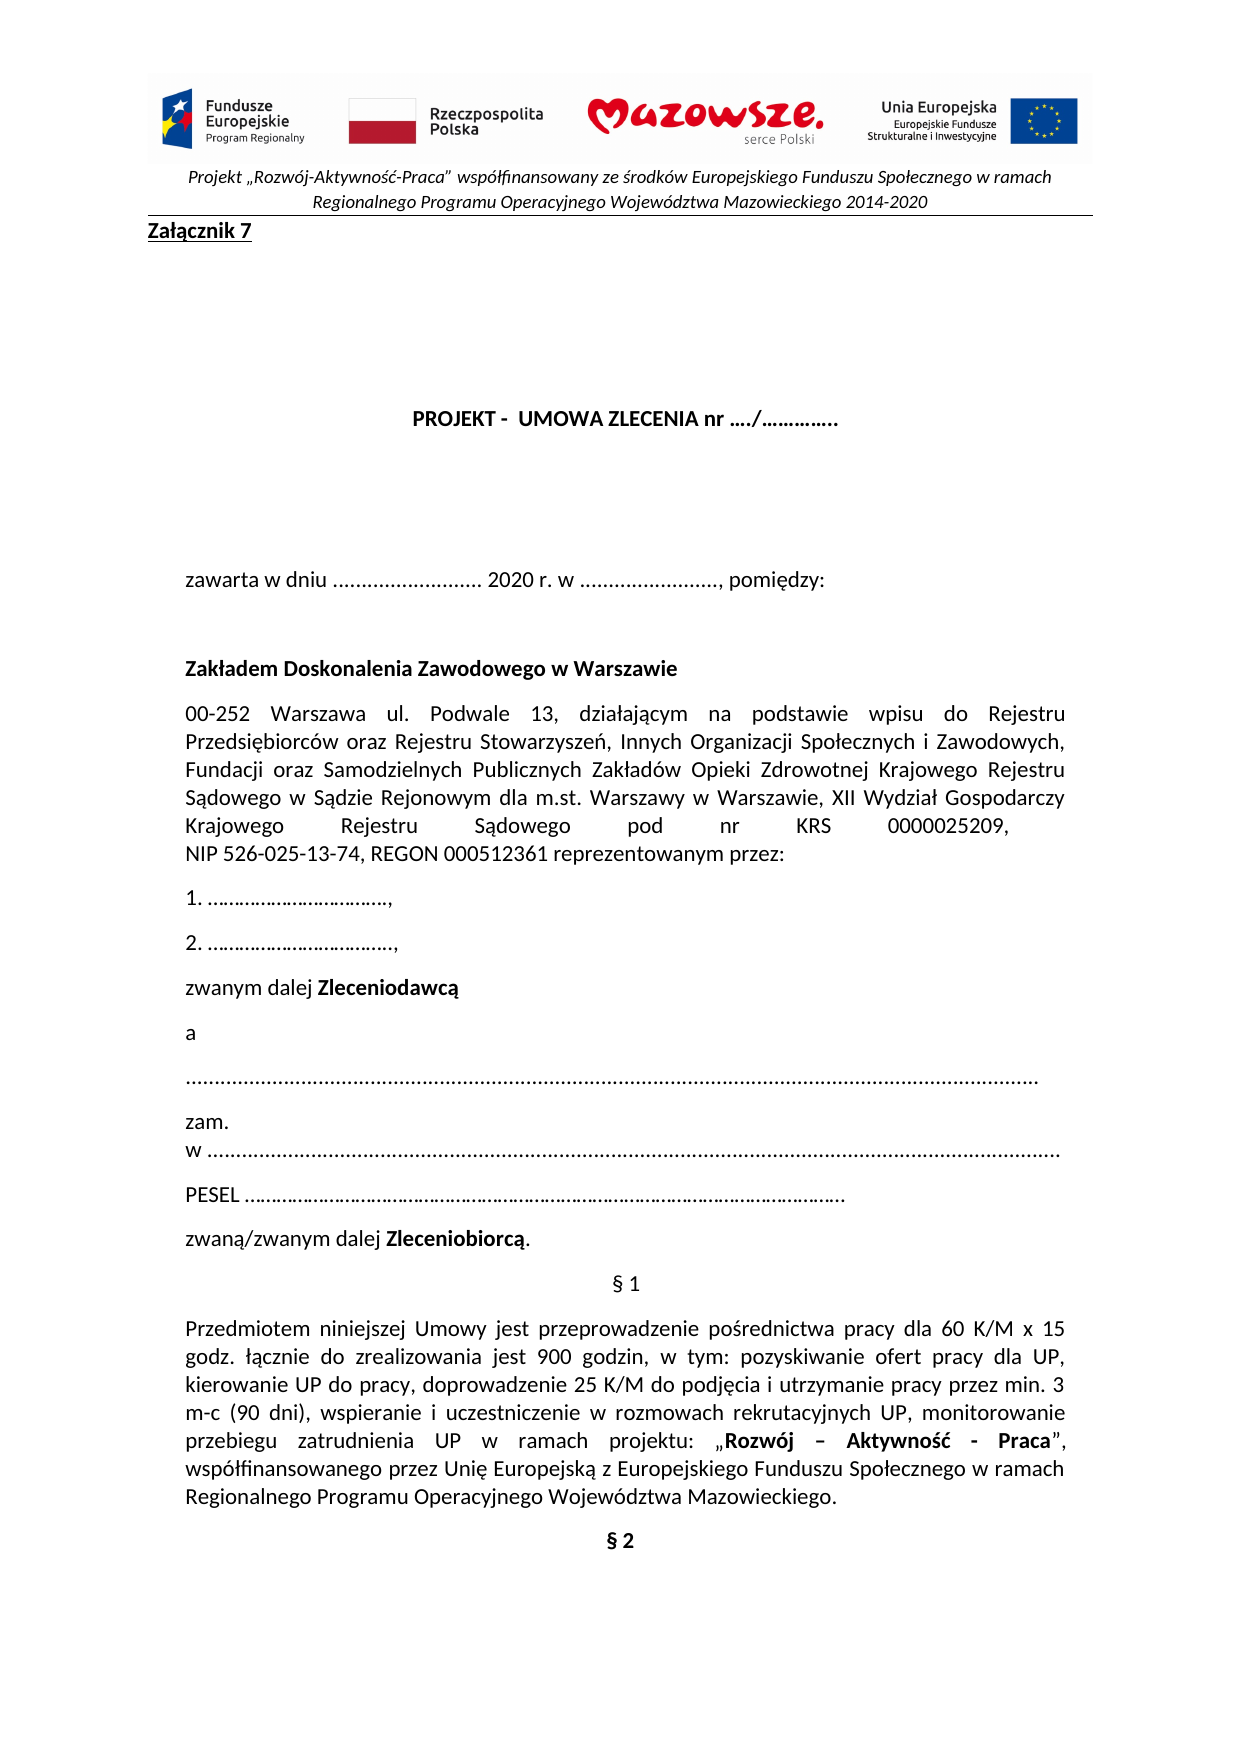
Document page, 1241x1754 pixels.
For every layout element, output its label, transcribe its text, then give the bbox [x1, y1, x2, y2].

text Zakładem Doskonalenia Zawodowego w Warszawie [185, 654, 1067, 682]
text Załącznik 7 [148, 216, 1093, 244]
text Przedmiotem niniejszej Umowy jest przeprowadzenie pośrednictwa pracy dla 60 K/M x 15 godz. łącznie do zrealizowania jest 900 godzin, w tym: pozyskiwanie ofert pracy dla UP, kierowanie UP do pracy, doprowadzenie 25 K/M do podjęcia i utrzymanie pracy przez min. 3 m-c (90 dni), wspieranie i uczestniczenie w rozmowach rekrutacyjnych UP, monitorowanie przebiegu zatrudnienia UP w ramach projektu: „Rozwój – Aktywność - Praca”, współfinansowanego przez Unię Europejską z Europejskiego Funduszu Społecznego w ramach Regionalnego Programu Operacyjnego Województwa Mazowieckiego. [185, 1314, 1067, 1510]
text zwanym dalej Zleceniodawcą [185, 973, 1067, 1001]
text zam. w .................................................................................................................................................... [185, 1107, 1067, 1163]
text .................................................................................................................................................... [185, 1062, 1067, 1090]
text PROJEKT - UMOWA ZLECENIA nr …./………….. [185, 404, 1067, 432]
text zwaną/zwanym dalej Zleceniobiorcą. [185, 1224, 1067, 1252]
text § 2 [148, 1527, 1093, 1554]
text 1. ……………………………., [185, 883, 1067, 912]
text § 1 [185, 1269, 1067, 1297]
text 00-252 Warszawa ul. Podwale 13, działającym na podstawie wpisu do Rejestru Przedsiębiorców oraz Rejestru Stowarzyszeń, Innych Organizacji Społecznych i Zawodowych, Fundacji oraz Samodzielnych Publicznych Zakładów Opieki Zdrowotnej Krajowego Rejestru Sądowego w Sądzie Rejonowym dla m.st. Warszawy w Warszawie, XII Wydział Gospodarczy Krajowego Rejestru Sądowego pod nr KRS 0000025209, NIP 526-025-13-74, REGON 000512361 reprezentowanym przez: [185, 699, 1067, 867]
text zawarta w dniu .......................... 2020 r. w ........................, pomiędzy: [185, 565, 1067, 593]
picture [147, 73, 1093, 164]
text 2. …………………………….., [185, 928, 1067, 956]
text a [185, 1018, 1067, 1046]
text PESEL …………………………………………………………………………………………………… [185, 1180, 1067, 1208]
